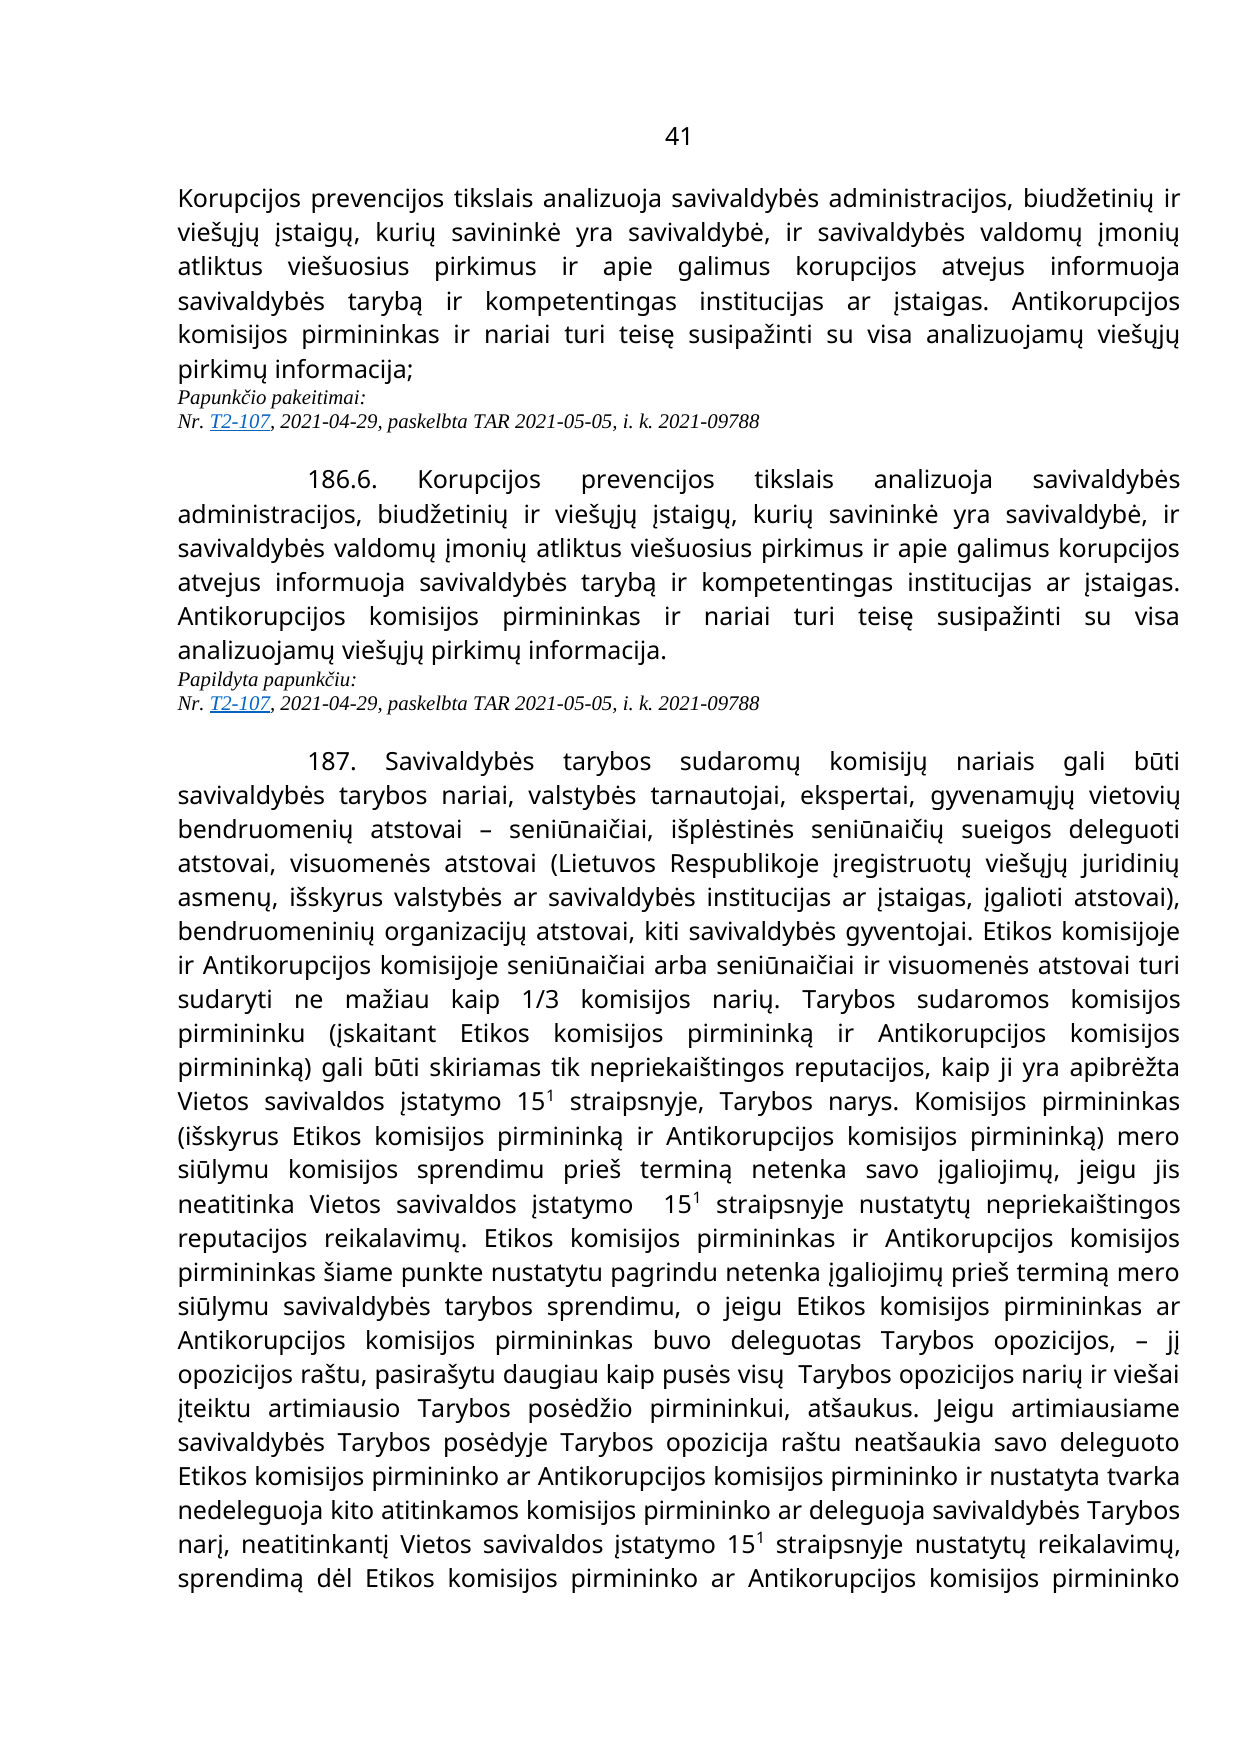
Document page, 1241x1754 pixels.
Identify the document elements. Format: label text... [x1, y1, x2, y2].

text Nr. T2-107, 2021-04-29, paskelbta TAR 2021-05-05, i. k. 2021-09788 [177, 691, 1181, 715]
text Nr. T2-107, 2021-04-29, paskelbta TAR 2021-05-05, i. k. 2021-09788 [177, 409, 1181, 433]
text Korupcijos prevencijos tikslais analizuoja savivaldybės administracijos, biudžetinių ir viešųjų įstaigų, kurių savininkė yra savivaldybė, ir savivaldybės valdomų įmonių atliktus viešuosius pirkimus ir apie galimus korupcijos atvejus informuoja savivaldybės tarybą ir kompetentingas institucijas ar įstaigas. Antikorupcijos komisijos pirmininkas ir nariai turi teisę susipažinti su visa analizuojamų viešųjų pirkimų informacija; [177, 181, 1181, 385]
text 187. Savivaldybės tarybos sudaromų komisijų nariais gali būti savivaldybės tarybos nariai, valstybės tarnautojai, ekspertai, gyvenamųjų vietovių bendruomenių atstovai – seniūnaičiai, išplėstinės seniūnaičių sueigos deleguoti atstovai, visuomenės atstovai (Lietuvos Respublikoje įregistruotų viešųjų juridinių asmenų, išskyrus valstybės ar savivaldybės institucijas ar įstaigas, įgalioti atstovai), bendruomeninių organizacijų atstovai, kiti savivaldybės gyventojai. Etikos komisijoje ir Antikorupcijos komisijoje seniūnaičiai arba seniūnaičiai ir visuomenės atstovai turi sudaryti ne mažiau kaip 1/3 komisijos narių. Tarybos sudaromos komisijos pirmininku (įskaitant Etikos komisijos pirmininką ir Antikorupcijos komisijos pirmininką) gali būti skiriamas tik nepriekaištingos reputacijos, kaip ji yra apibrėžta Vietos savivaldos įstatymo 151 straipsnyje, Tarybos narys. Komisijos pirmininkas (išskyrus Etikos komisijos pirmininką ir Antikorupcijos komisijos pirmininką) mero siūlymu komisijos sprendimu prieš terminą netenka savo įgaliojimų, jeigu jis neatitinka Vietos savivaldos įstatymo 151 straipsnyje nustatytų nepriekaištingos reputacijos reikalavimų. Etikos komisijos pirmininkas ir Antikorupcijos komisijos pirmininkas šiame punkte nustatytu pagrindu netenka įgaliojimų prieš terminą mero siūlymu savivaldybės tarybos sprendimu, o jeigu Etikos komisijos pirmininkas ar Antikorupcijos komisijos pirmininkas buvo deleguotas Tarybos opozicijos, – jį opozicijos raštu, pasirašytu daugiau kaip pusės visų Tarybos opozicijos narių ir viešai įteiktu artimiausio Tarybos posėdžio pirmininkui, atšaukus. Jeigu artimiausiame savivaldybės Tarybos posėdyje Tarybos opozicija raštu neatšaukia savo deleguoto Etikos komisijos pirmininko ar Antikorupcijos komisijos pirmininko ir nustatyta tvarka nedeleguoja kito atitinkamos komisijos pirmininko ar deleguoja savivaldybės Tarybos narį, neatitinkantį Vietos savivaldos įstatymo 151 straipsnyje nustatytų reikalavimų, sprendimą dėl Etikos komisijos pirmininko ar Antikorupcijos komisijos pirmininko [177, 743, 1181, 1595]
text 186.6. Korupcijos prevencijos tikslais analizuoja savivaldybės administracijos, biudžetinių ir viešųjų įstaigų, kurių savininkė yra savivaldybė, ir savivaldybės valdomų įmonių atliktus viešuosius pirkimus ir apie galimus korupcijos atvejus informuoja savivaldybės tarybą ir kompetentingas institucijas ar įstaigas. Antikorupcijos komisijos pirmininkas ir nariai turi teisę susipažinti su visa analizuojamų viešųjų pirkimų informacija. [177, 462, 1181, 667]
text Papildyta papunkčiu: [177, 667, 1181, 691]
text Papunkčio pakeitimai: [177, 385, 1181, 409]
